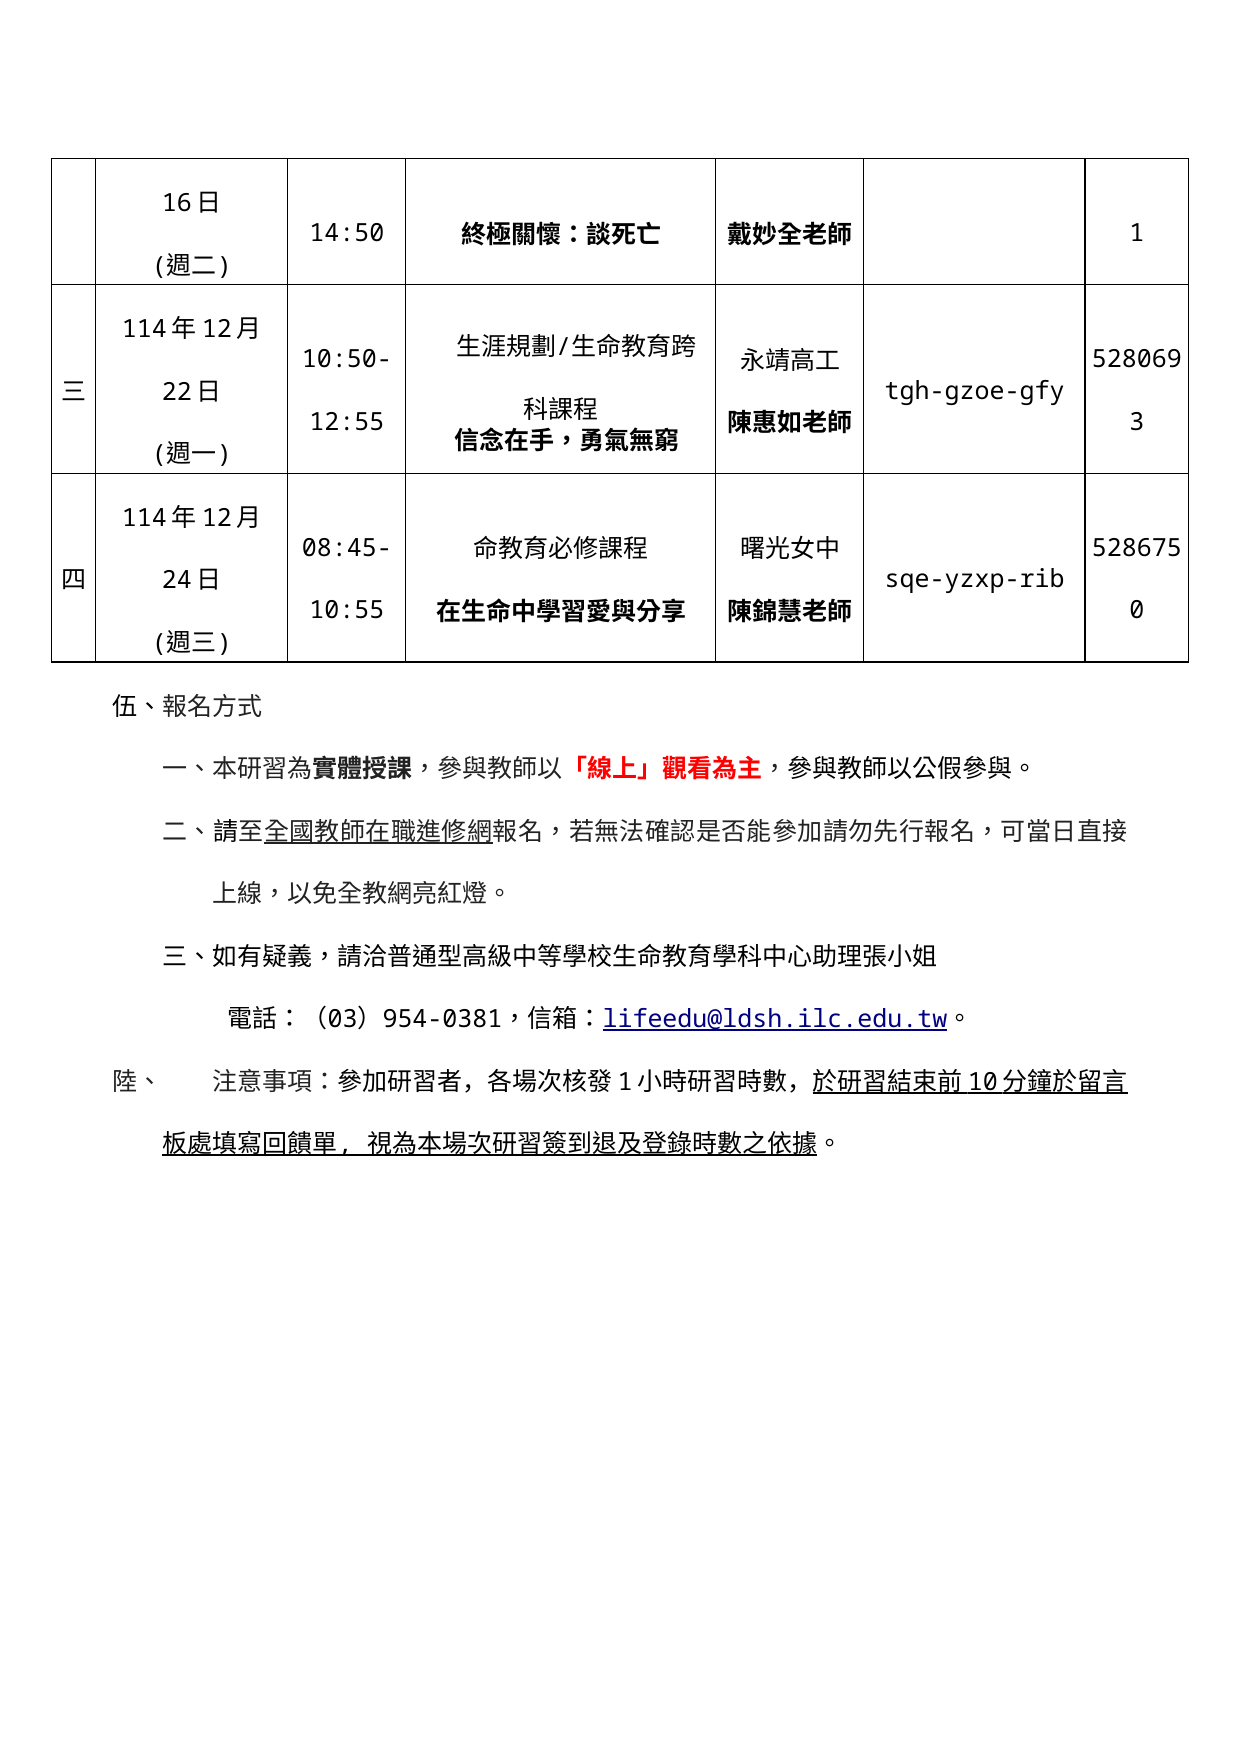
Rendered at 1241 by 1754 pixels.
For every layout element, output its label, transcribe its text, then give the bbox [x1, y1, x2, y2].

table_cell 114年12月24日 (週三) [96, 474, 287, 661]
table_cell 5286750 [1086, 474, 1188, 661]
table_cell 曙光女中 陳錦慧老師 [716, 474, 863, 661]
list 注意事項：參加研習者，各場次核發1小時研習時數，於研習結束前10分鐘於留言板處填寫回饋單, 視為本場次研習簽到退及登錄時數之依據。 [112, 1037, 1128, 1162]
table_cell 永靖高工 陳惠如老師 [716, 285, 863, 473]
table_cell 10:50-12:55 [288, 285, 405, 473]
text 二、請至全國教師在職進修網報名，若無法確認是否能參加請勿先行報名，可當日直接上線，以免全教網亮紅燈。 [162, 787, 1128, 912]
table_cell 1 [1086, 159, 1188, 284]
table_cell 5280693 [1086, 285, 1188, 473]
table_cell 14:50 [288, 159, 405, 284]
table_cell 三 [52, 285, 95, 473]
table_cell [864, 159, 1084, 284]
text 三、如有疑義，請洽普通型高級中等學校生命教育學科中心助理張小姐 [112, 912, 1128, 975]
table_cell 114年12月22日 (週一) [96, 285, 287, 473]
table_cell 命教育必修課程 在生命中學習愛與分享 [406, 474, 715, 661]
table_cell 終極關懷：談死亡 [406, 159, 715, 284]
table_cell 戴妙全老師 [716, 159, 863, 284]
table_cell 16日 (週二) [96, 159, 287, 284]
text 電話：（03）954-0381，信箱：lifeedu@ldsh.ilc.edu.tw。 [112, 975, 1128, 1037]
text 一、本研習為實體授課，參與教師以「線上」觀看為主，參與教師以公假參與。 [162, 725, 1128, 787]
text 伍、報名方式 [112, 663, 1128, 725]
table_cell 生涯規劃/生命教育跨科課程 信念在手，勇氣無窮 [406, 285, 715, 473]
table_cell 08:45-10:55 [288, 474, 405, 661]
table_cell tgh-gzoe-gfy [864, 285, 1084, 473]
table_cell [52, 159, 95, 284]
table_cell sqe-yzxp-rib [864, 474, 1084, 661]
table_cell 四 [52, 474, 95, 661]
